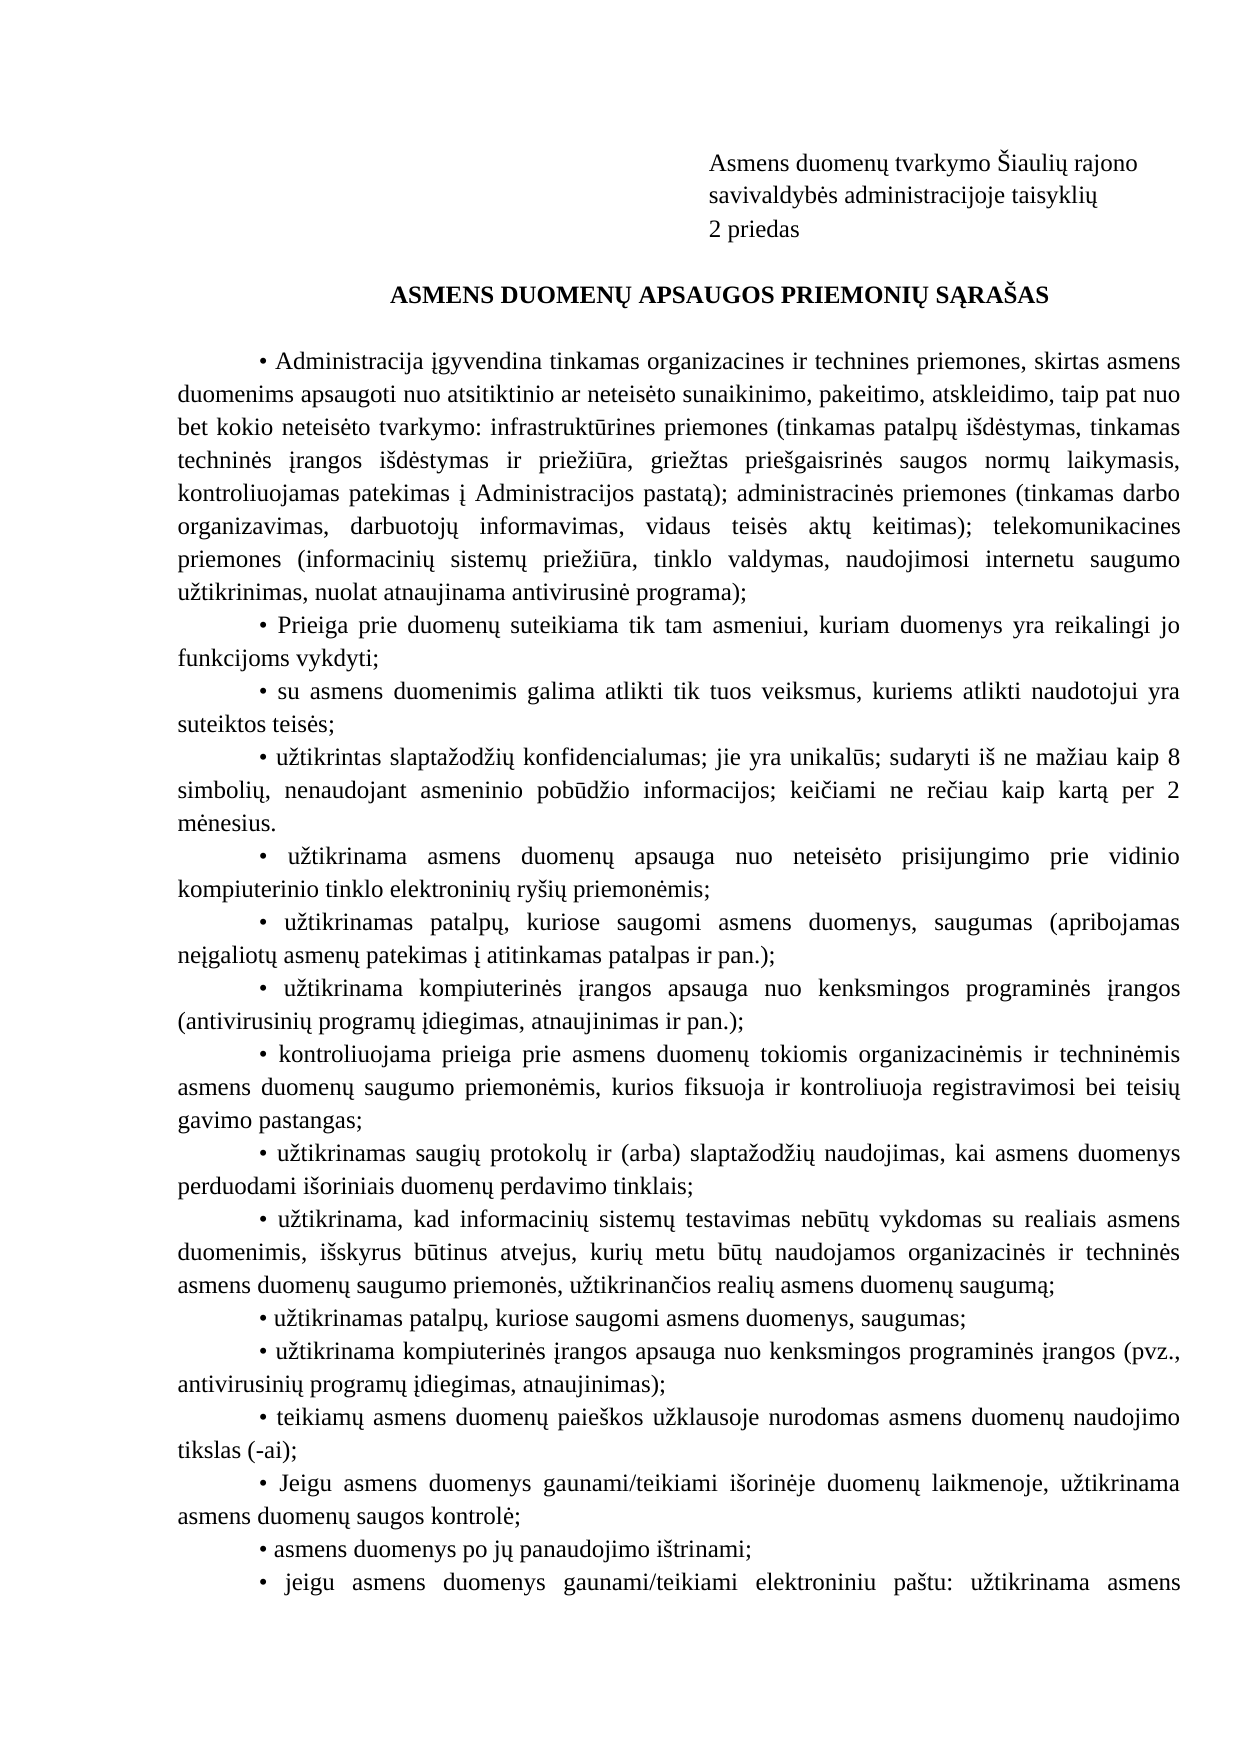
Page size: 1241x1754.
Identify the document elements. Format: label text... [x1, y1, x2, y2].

text • užtikrinama kompiuterinės įrangos apsauga nuo kenksmingos programinės įrangos (antivirusinių programų įdiegimas, atnaujinimas ir pan.); [177, 973, 1181, 1035]
text • kontroliuojama prieiga prie asmens duomenų tokiomis organizacinėmis ir techninėmis asmens duomenų saugumo priemonėmis, kurios fiksuoja ir kontroliuoja registravimosi bei teisių gavimo pastangas; [177, 1039, 1181, 1134]
text • užtikrinamas patalpų, kuriose saugomi asmens duomenys, saugumas; [177, 1303, 1181, 1332]
text ASMENS DUOMENŲ APSAUGOS PRIEMONIŲ SĄRAŠAS [177, 280, 1181, 308]
text • Jeigu asmens duomenys gaunami/teikiami išorinėje duomenų laikmenoje, užtikrinama asmens duomenų saugos kontrolė; [177, 1468, 1181, 1530]
text • užtikrinama, kad informacinių sistemų testavimas nebūtų vykdomas su realiais asmens duomenimis, išskyrus būtinus atvejus, kurių metu būtų naudojamos organizacinės ir techninės asmens duomenų saugumo priemonės, užtikrinančios realių asmens duomenų saugumą; [177, 1204, 1181, 1299]
text • Administracija įgyvendina tinkamas organizacines ir technines priemones, skirtas asmens duomenims apsaugoti nuo atsitiktinio ar neteisėto sunaikinimo, pakeitimo, atskleidimo, taip pat nuo bet kokio neteisėto tvarkymo: infrastruktūrines priemones (tinkamas patalpų išdėstymas, tinkamas techninės įrangos išdėstymas ir priežiūra, griežtas priešgaisrinės saugos normų laikymasis, kontroliuojamas patekimas į Administracijos pastatą); administracinės priemones (tinkamas darbo organizavimas, darbuotojų informavimas, vidaus teisės aktų keitimas); telekomunikacines priemones (informacinių sistemų priežiūra, tinklo valdymas, naudojimosi internetu saugumo užtikrinimas, nuolat atnaujinama antivirusinė programa); [177, 346, 1181, 606]
text • užtikrinamas patalpų, kuriose saugomi asmens duomenys, saugumas (apribojamas neįgaliotų asmenų patekimas į atitinkamas patalpas ir pan.); [177, 907, 1181, 969]
text • asmens duomenys po jų panaudojimo ištrinami; [177, 1534, 1181, 1563]
text • jeigu asmens duomenys gaunami/teikiami elektroniniu paštu: užtikrinama asmens [177, 1567, 1181, 1596]
text • teikiamų asmens duomenų paieškos užklausoje nurodomas asmens duomenų naudojimo tikslas (-ai); [177, 1402, 1181, 1464]
text • užtikrinamas saugių protokolų ir (arba) slaptažodžių naudojimas, kai asmens duomenys perduodami išoriniais duomenų perdavimo tinklais; [177, 1138, 1181, 1200]
text Asmens duomenų tvarkymo Šiaulių rajono savivaldybės administracijoje taisyklių [709, 148, 1181, 209]
text 2 priedas [709, 214, 1181, 242]
text • užtikrinama asmens duomenų apsauga nuo neteisėto prisijungimo prie vidinio kompiuterinio tinklo elektroninių ryšių priemonėmis; [177, 841, 1181, 903]
text • su asmens duomenimis galima atlikti tik tuos veiksmus, kuriems atlikti naudotojui yra suteiktos teisės; [177, 676, 1181, 738]
text • užtikrinama kompiuterinės įrangos apsauga nuo kenksmingos programinės įrangos (pvz., antivirusinių programų įdiegimas, atnaujinimas); [177, 1336, 1181, 1398]
text • Prieiga prie duomenų suteikiama tik tam asmeniui, kuriam duomenys yra reikalingi jo funkcijoms vykdyti; [177, 610, 1181, 672]
text • užtikrintas slaptažodžių konfidencialumas; jie yra unikalūs; sudaryti iš ne mažiau kaip 8 simbolių, nenaudojant asmeninio pobūdžio informacijos; keičiami ne rečiau kaip kartą per 2 mėnesius. [177, 742, 1181, 837]
